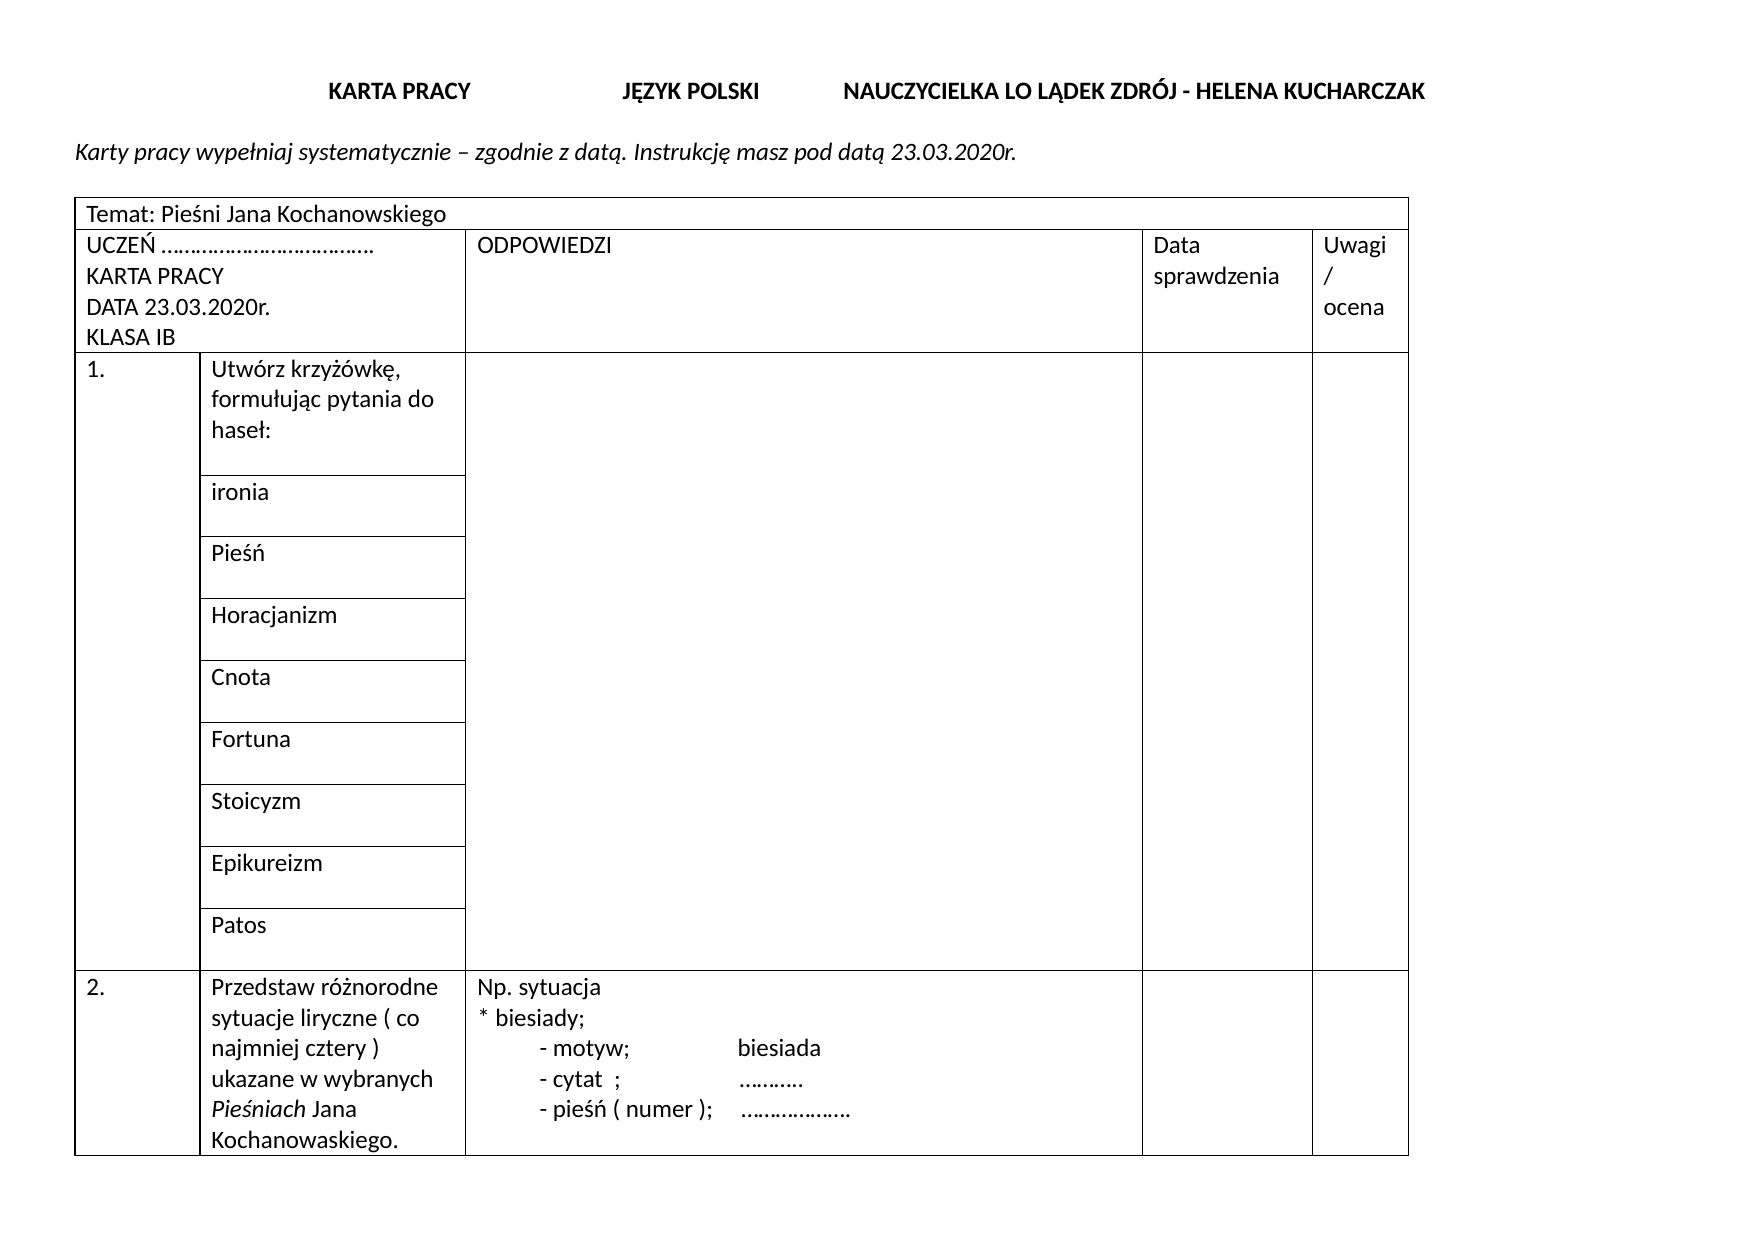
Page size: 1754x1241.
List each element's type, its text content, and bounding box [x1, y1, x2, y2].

table_cell [466, 908, 1142, 970]
table_cell [466, 846, 1142, 908]
table_cell Patos [201, 909, 465, 970]
table_header Temat: Pieśni Jana Kochanowskiego [76, 198, 1408, 229]
table_cell [1313, 971, 1408, 1154]
table_cell Cnota [201, 661, 465, 722]
table_cell [466, 784, 1142, 846]
table_cell Epikureizm [201, 847, 465, 908]
table_cell [466, 353, 1142, 475]
text Karty pracy wypełniaj systematycznie – zgodnie z datą. Instrukcję masz pod datą 23.03.2020r. [75, 136, 1679, 167]
table_cell [1143, 971, 1312, 1154]
table_cell ironia [201, 476, 465, 536]
table_cell [1143, 353, 1312, 970]
table_cell UCZEŃ ………………………………. KARTA PRACY DATA 23.03.2020r. KLASA IB [76, 230, 465, 352]
table_cell [466, 722, 1142, 784]
table_cell ODPOWIEDZI [466, 230, 1142, 352]
table_cell 2. [76, 971, 199, 1154]
table_cell [466, 598, 1142, 660]
table_cell Fortuna [201, 723, 465, 784]
table_cell [1313, 353, 1408, 970]
table_cell Data sprawdzenia [1143, 230, 1312, 352]
table_cell [466, 660, 1142, 722]
table_cell Pieśń [201, 537, 465, 598]
table_cell [466, 475, 1142, 536]
text KARTA PRACY JĘZYK POLSKI NAUCZYCIELKA LO LĄDEK ZDRÓJ - HELENA KUCHARCZAK [75, 75, 1679, 106]
table_cell Utwórz krzyżówkę, formułując pytania do haseł: [201, 353, 465, 475]
table_cell 1. [76, 353, 199, 970]
table_cell Np. sytuacja * biesiady; - motyw; biesiada - cytat ; ……….. - pieśń ( numer ); ………………. [466, 971, 1142, 1154]
table_cell Stoicyzm [201, 785, 465, 846]
table_cell Horacjanizm [201, 599, 465, 660]
table_cell [466, 536, 1142, 598]
table_cell Uwagi / ocena [1313, 230, 1408, 352]
table_cell Przedstaw różnorodne sytuacje liryczne ( co najmniej cztery ) ukazane w wybranych Pieśniach Jana Kochanowaskiego. [201, 971, 465, 1154]
